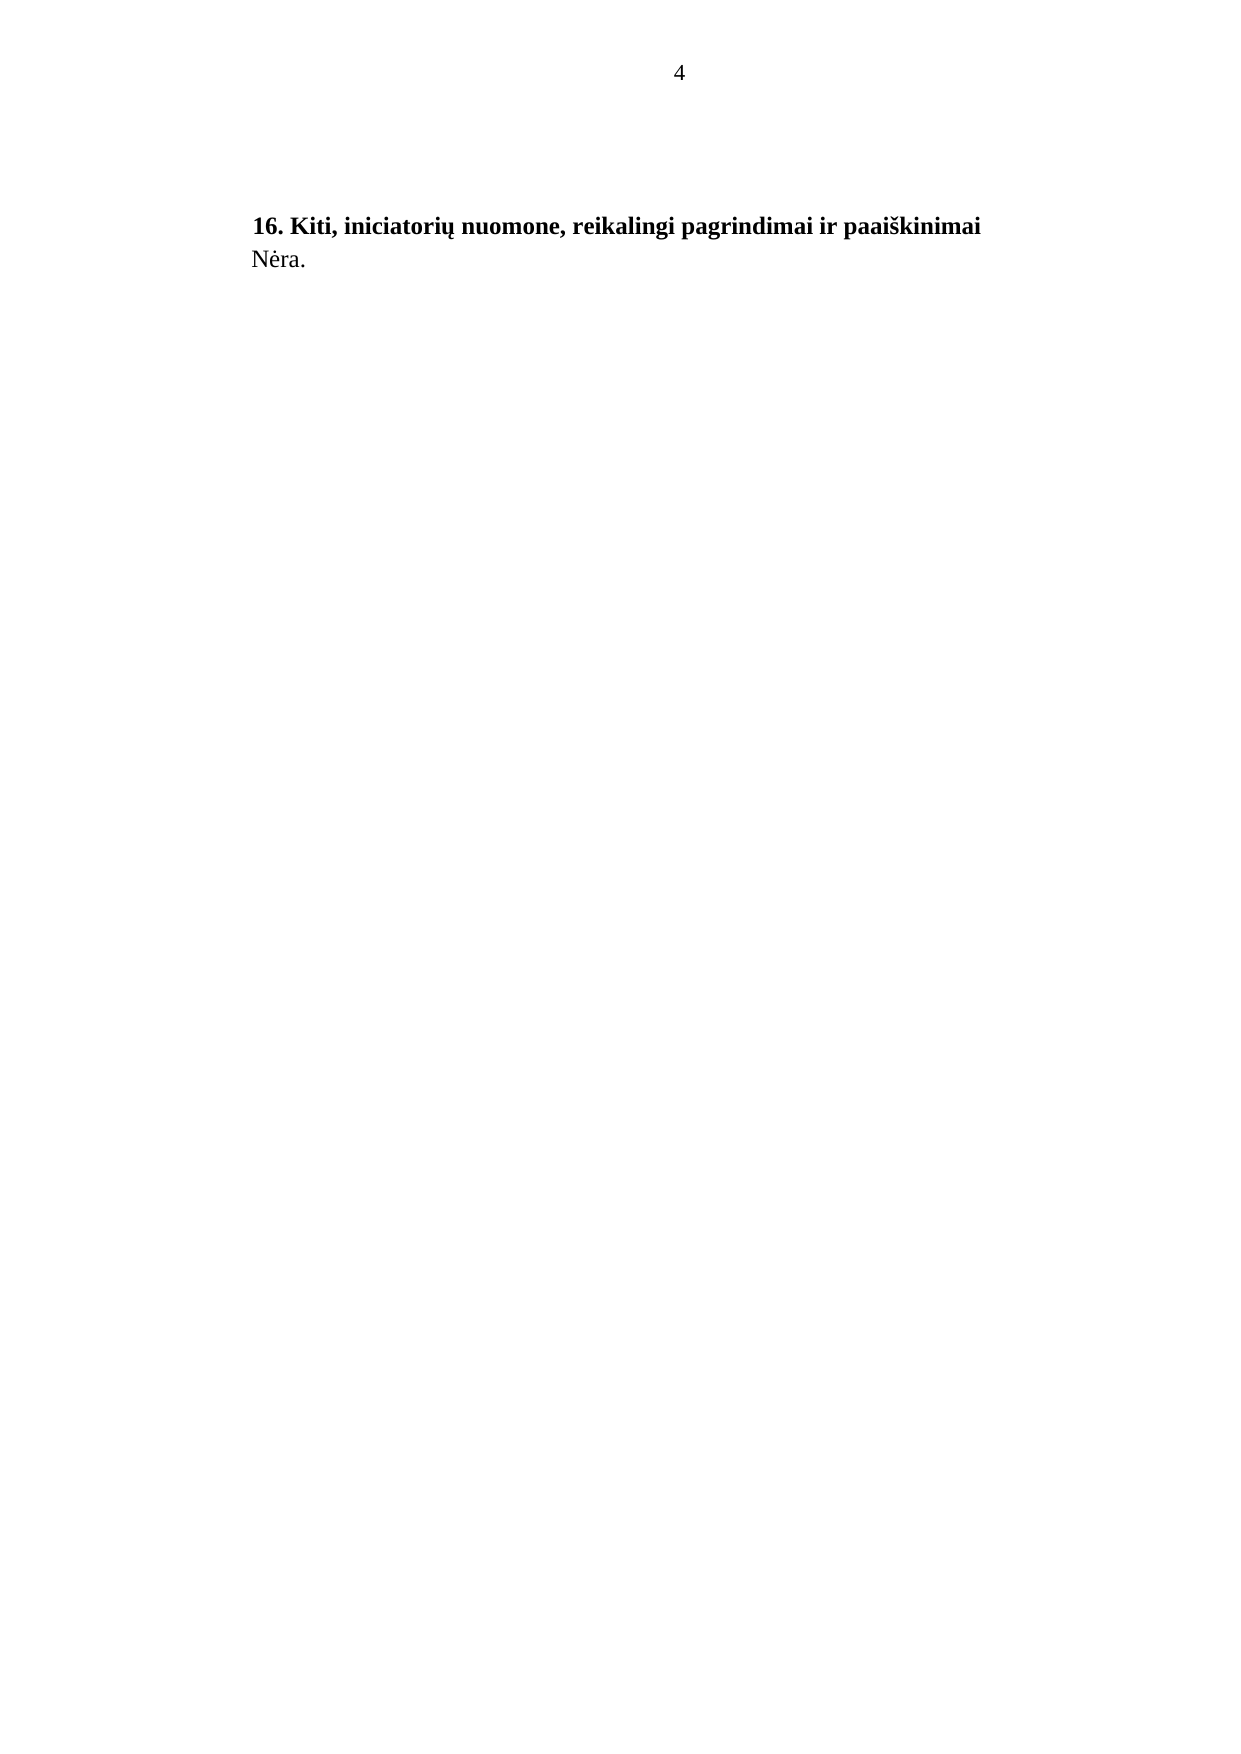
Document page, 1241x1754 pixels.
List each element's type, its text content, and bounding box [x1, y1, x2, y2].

text Nėra. [177, 244, 1181, 272]
text 16. Kiti, iniciatorių nuomone, reikalingi pagrindimai ir paaiškinimai [177, 211, 1181, 239]
